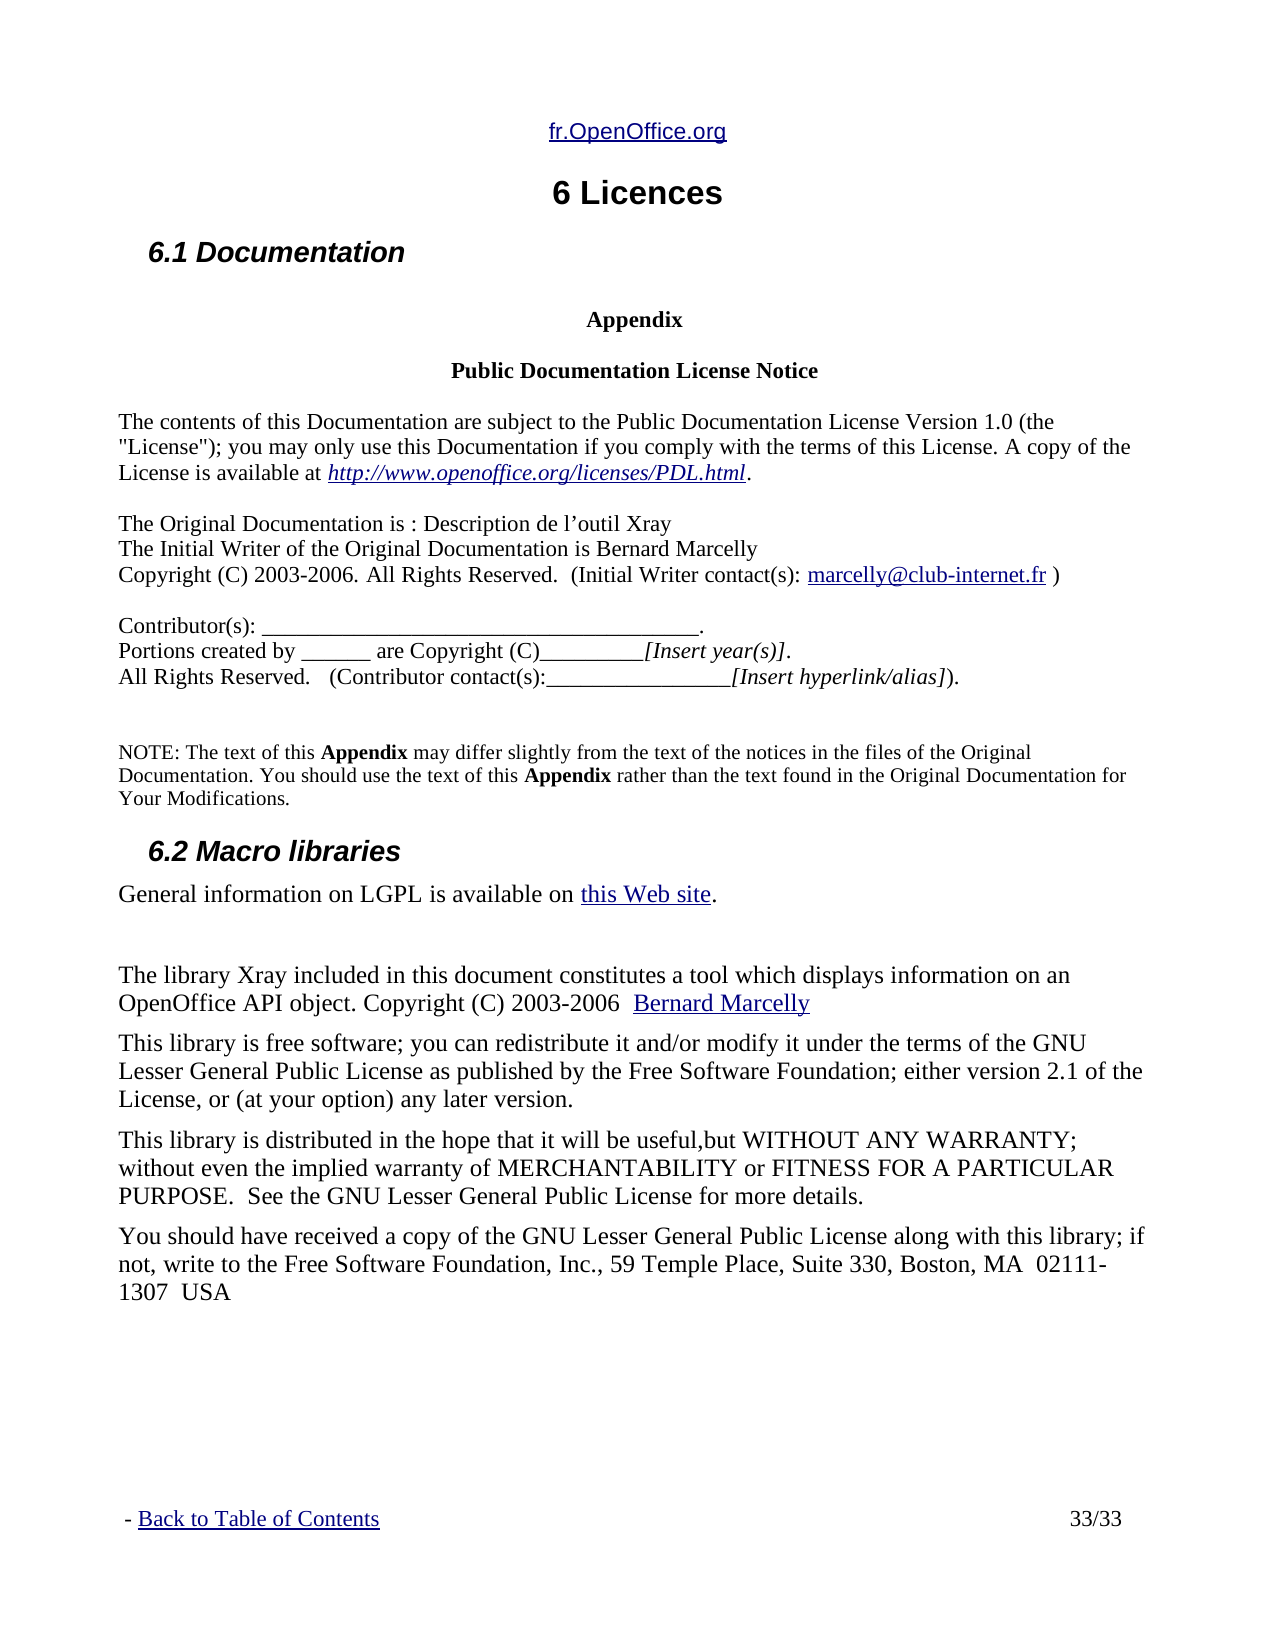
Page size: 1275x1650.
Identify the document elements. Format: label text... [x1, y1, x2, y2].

text The Initial Writer of the Original Documentation is Bernard Marcelly [118, 536, 1157, 562]
text You should have received a copy of the GNU Lesser General Public License along with this library; if not, write to the Free Software Foundation, Inc., 59 Temple Place, Suite 330, Boston, MA 02111-1307 USA [118, 1222, 1157, 1306]
text Copyright (C) 2003-2006. All Rights Reserved. (Initial Writer contact(s): marcelly@club-internet.fr ) [118, 562, 1157, 587]
text Appendix [118, 307, 1157, 332]
text The contents of this Documentation are subject to the Public Documentation License Version 1.0 (the "License"); you may only use this Documentation if you comply with the terms of this License. A copy of the License is available at http://www.openoffice.org/licenses/PDL.html. [118, 409, 1157, 485]
text Contributor(s): ______________________________________. [118, 613, 1157, 638]
text The library Xray included in this document constitutes a tool which displays information on an OpenOffice API object. Copyright (C) 2003-2006 Bernard Marcelly [118, 961, 1157, 1017]
subtitle Macro libraries [148, 834, 1157, 867]
text General information on LGPL is available on this Web site. [118, 879, 1157, 908]
text This library is distributed in the hope that it will be useful,but WITHOUT ANY WARRANTY; without even the implied warranty of MERCHANTABILITY or FITNESS FOR A PARTICULAR PURPOSE. See the GNU Lesser General Public License for more details. [118, 1126, 1157, 1210]
text Portions created by ______ are Copyright (C)_________[Insert year(s)]. [118, 638, 1157, 664]
subtitle Licences [118, 174, 1157, 211]
text All Rights Reserved. (Contributor contact(s):________________[Insert hyperlink/alias]). [118, 664, 1157, 689]
subtitle Documentation [148, 236, 1157, 269]
text This library is free software; you can redistribute it and/or modify it under the terms of the GNU Lesser General Public License as published by the Free Software Foundation; either version 2.1 of the License, or (at your option) any later version. [118, 1029, 1157, 1113]
text NOTE: The text of this Appendix may differ slightly from the text of the notices in the files of the Original Documentation. You should use the text of this Appendix rather than the text found in the Original Documentation for Your Modifications. [118, 741, 1157, 809]
text Public Documentation License Notice [118, 358, 1157, 383]
text The Original Documentation is : Description de l’outil Xray [118, 511, 1157, 536]
